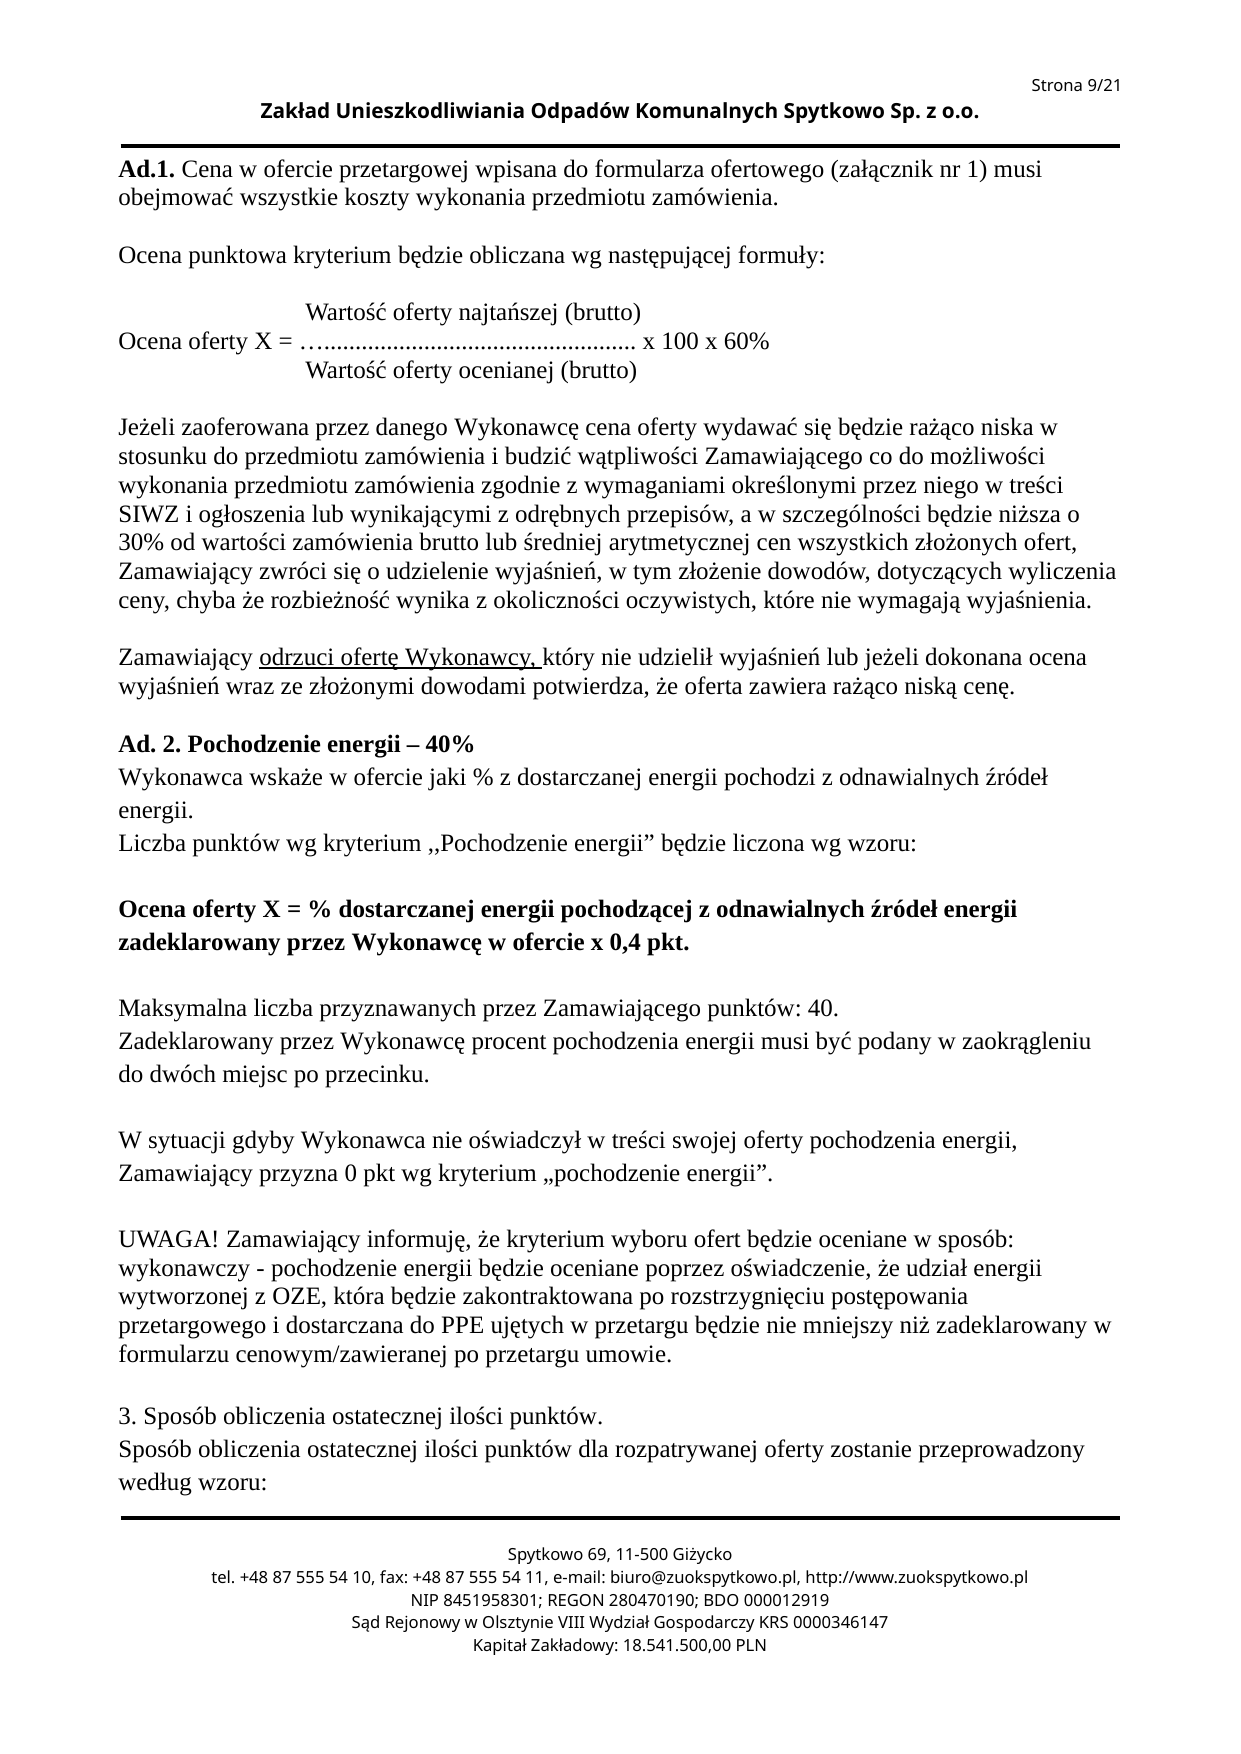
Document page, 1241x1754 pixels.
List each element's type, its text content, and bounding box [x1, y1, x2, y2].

text Jeżeli zaoferowana przez danego Wykonawcę cena oferty wydawać się będzie rażąco niska w stosunku do przedmiotu zamówienia i budzić wątpliwości Zamawiającego co do możliwości wykonania przedmiotu zamówienia zgodnie z wymaganiami określonymi przez niego w treści SIWZ i ogłoszenia lub wynikającymi z odrębnych przepisów, a w szczególności będzie niższa o 30% od wartości zamówienia brutto lub średniej arytmetycznej cen wszystkich złożonych ofert, Zamawiający zwróci się o udzielenie wyjaśnień, w tym złożenie dowodów, dotyczących wyliczenia ceny, chyba że rozbieżność wynika z okoliczności oczywistych, które nie wymagają wyjaśnienia. [118, 412, 1122, 614]
text Sposób obliczenia ostatecznej ilości punktów dla rozpatrywanej oferty zostanie przeprowadzony według wzoru: [118, 1434, 1122, 1496]
text Wartość oferty ocenianej (brutto) [118, 355, 1122, 384]
text 3. Sposób obliczenia ostatecznej ilości punktów. [118, 1401, 1122, 1429]
text Wykonawca wskaże w ofercie jaki % z dostarczanej energii pochodzi z odnawialnych źródeł energii. [118, 762, 1122, 823]
text Ocena punktowa kryterium będzie obliczana wg następującej formuły: [118, 240, 1122, 269]
text Wartość oferty najtańszej (brutto) [118, 297, 1122, 326]
text Liczba punktów wg kryterium ,,Pochodzenie energii” będzie liczona wg wzoru: [118, 828, 1122, 856]
text Ad. 2. Pochodzenie energii – 40% [118, 729, 1122, 757]
text UWAGA! Zamawiający informuję, że kryterium wyboru ofert będzie oceniane w sposób: wykonawczy - pochodzenie energii będzie oceniane poprzez oświadczenie, że udział energii wytworzonej z OZE, która będzie zakontraktowana po rozstrzygnięciu postępowania przetargowego i dostarczana do PPE ujętych w przetargu będzie nie mniejszy niż zadeklarowany w formularzu cenowym/zawieranej po przetargu umowie. [118, 1224, 1122, 1368]
text Zadeklarowany przez Wykonawcę procent pochodzenia energii musi być podany w zaokrągleniu do dwóch miejsc po przecinku. [118, 1026, 1122, 1088]
text Zamawiający odrzuci ofertę Wykonawcy, który nie udzielił wyjaśnień lub jeżeli dokonana ocena wyjaśnień wraz ze złożonymi dowodami potwierdza, że oferta zawiera rażąco niską cenę. [118, 642, 1122, 700]
text Maksymalna liczba przyznawanych przez Zamawiającego punktów: 40. [118, 993, 1122, 1022]
text Ocena oferty X = ….................................................. x 100 x 60% [118, 326, 1122, 355]
text Ocena oferty X = % dostarczanej energii pochodzącej z odnawialnych źródeł energii zadeklarowany przez Wykonawcę w ofercie x 0,4 pkt. [118, 894, 1122, 956]
text Ad.1. Cena w ofercie przetargowej wpisana do formularza ofertowego (załącznik nr 1) musi obejmować wszystkie koszty wykonania przedmiotu zamówienia. [118, 154, 1122, 211]
text W sytuacji gdyby Wykonawca nie oświadczył w treści swojej oferty pochodzenia energii, Zamawiający przyzna 0 pkt wg kryterium „pochodzenie energii”. [118, 1125, 1122, 1187]
